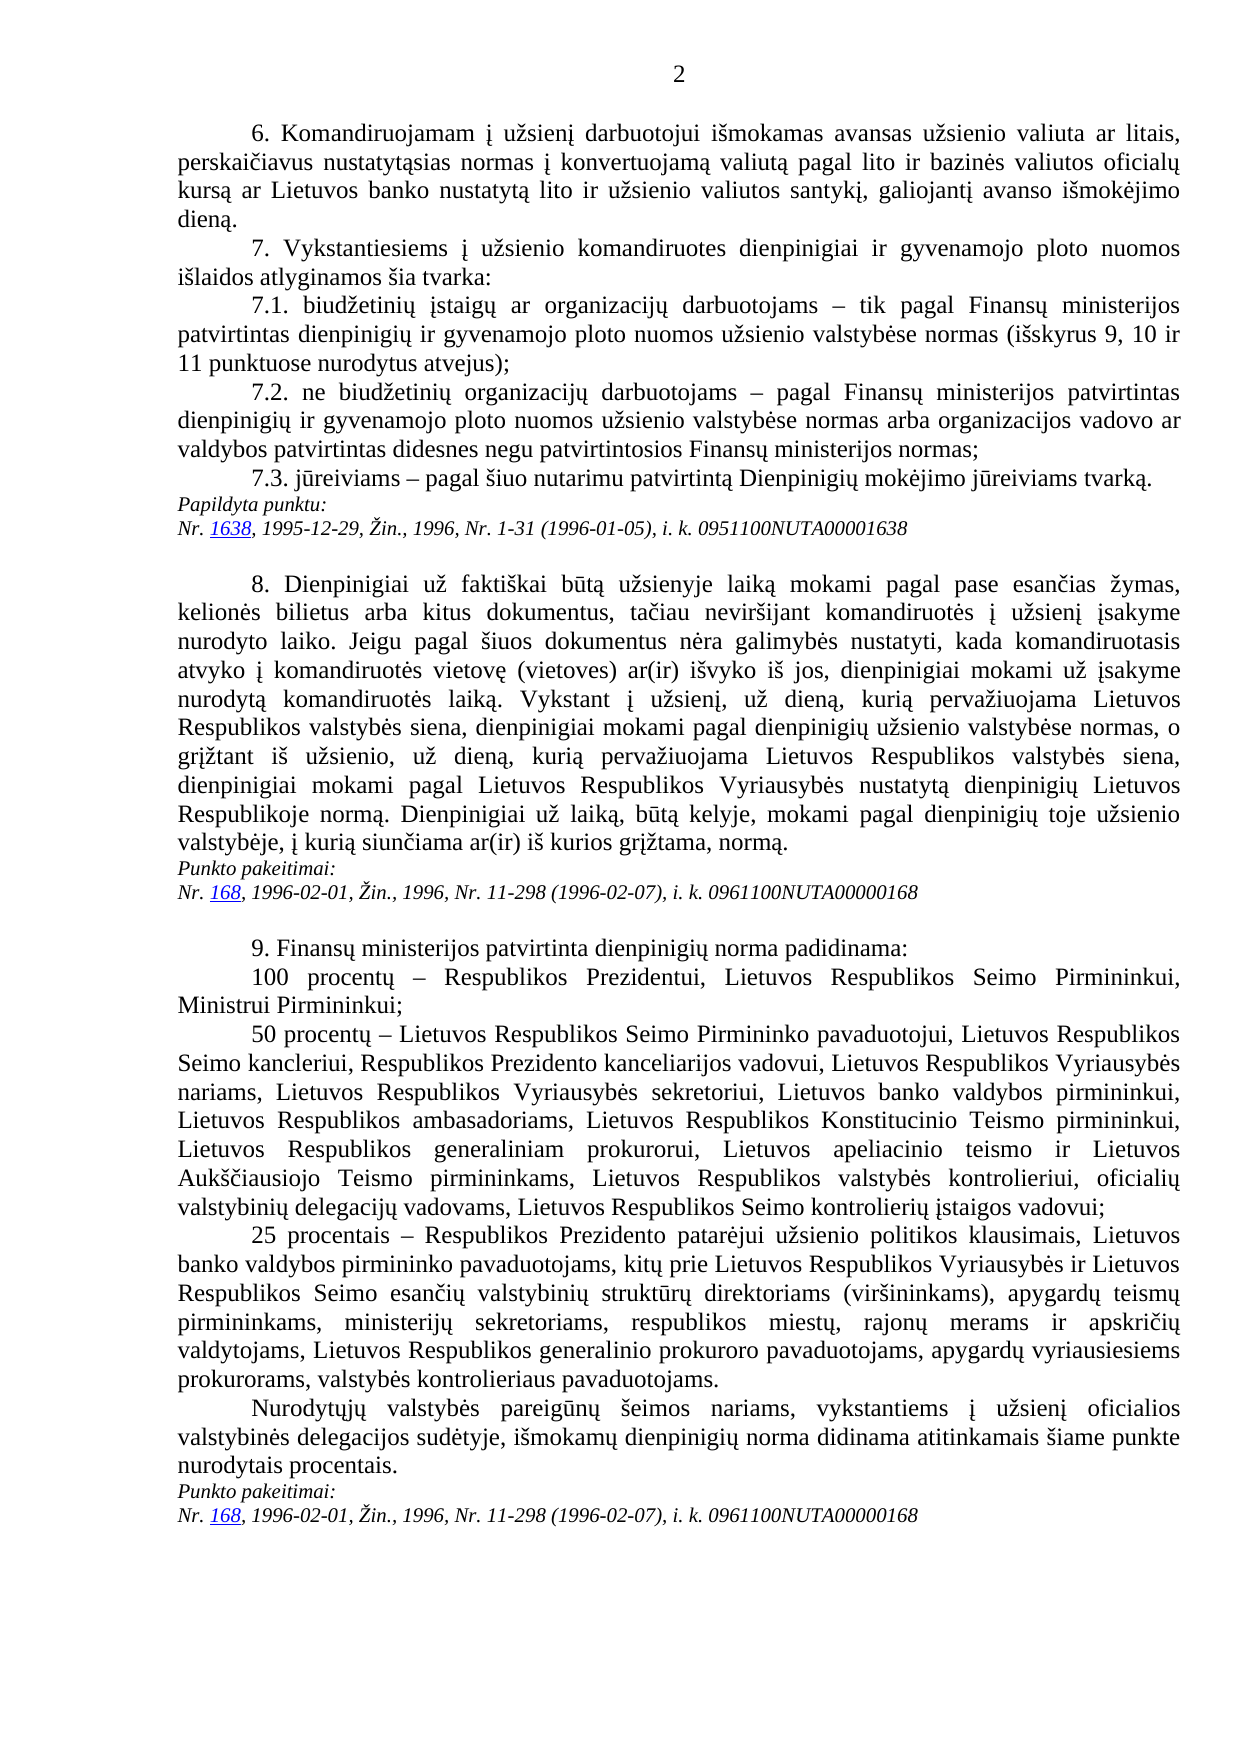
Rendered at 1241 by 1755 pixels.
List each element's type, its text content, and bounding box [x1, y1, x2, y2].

text 7.1. biudžetinių įstaigų ar organizacijų darbuotojams – tik pagal Finansų ministerijos patvirtintas dienpinigių ir gyvenamojo ploto nuomos užsienio valstybėse normas (išskyrus 9, 10 ir 11 punktuose nurodytus atvejus); [177, 291, 1181, 377]
text Papildyta punktu: [177, 492, 1181, 516]
text 7.2. ne biudžetinių organizacijų darbuotojams – pagal Finansų ministerijos patvirtintas dienpinigių ir gyvenamojo ploto nuomos užsienio valstybėse normas arba organizacijos vadovo ar valdybos patvirtintas didesnes negu patvirtintosios Finansų ministerijos normas; [177, 377, 1181, 463]
text 100 procentų – Respublikos Prezidentui, Lietuvos Respublikos Seimo Pirmininkui, Ministrui Pirmininkui; [177, 962, 1181, 1019]
text 7. Vykstantiesiems į užsienio komandiruotes dienpinigiai ir gyvenamojo ploto nuomos išlaidos atlyginamos šia tvarka: [177, 233, 1181, 291]
text 50 procentų – Lietuvos Respublikos Seimo Pirmininko pavaduotojui, Lietuvos Respublikos Seimo kancleriui, Respublikos Prezidento kanceliarijos vadovui, Lietuvos Respublikos Vyriausybės nariams, Lietuvos Respublikos Vyriausybės sekretoriui, Lietuvos banko valdybos pirmininkui, Lietuvos Respublikos ambasadoriams, Lietuvos Respublikos Konstitucinio Teismo pirmininkui, Lietuvos Respublikos generaliniam prokurorui, Lietuvos apeliacinio teismo ir Lietuvos Aukščiausiojo Teismo pirmininkams, Lietuvos Respublikos valstybės kontrolieriui, oficialių valstybinių delegacijų vadovams, Lietuvos Respublikos Seimo kontrolierių įstaigos vadovui; [177, 1019, 1181, 1221]
text 9. Finansų ministerijos patvirtinta dienpinigių norma padidinama: [177, 933, 1181, 962]
text Nr. 168, 1996-02-01, Žin., 1996, Nr. 11-298 (1996-02-07), i. k. 0961100NUTA00000168 [177, 880, 1181, 904]
text 8. Dienpinigiai už faktiškai būtą užsienyje laiką mokami pagal pase esančias žymas, kelionės bilietus arba kitus dokumentus, tačiau neviršijant komandiruotės į užsienį įsakyme nurodyto laiko. Jeigu pagal šiuos dokumentus nėra galimybės nustatyti, kada komandiruotasis atvyko į komandiruotės vietovę (vietoves) ar(ir) išvyko iš jos, dienpinigiai mokami už įsakyme nurodytą komandiruotės laiką. Vykstant į užsienį, už dieną, kurią pervažiuojama Lietuvos Respublikos valstybės siena, dienpinigiai mokami pagal dienpinigių užsienio valstybėse normas, o grįžtant iš užsienio, už dieną, kurią pervažiuojama Lietuvos Respublikos valstybės siena, dienpinigiai mokami pagal Lietuvos Respublikos Vyriausybės nustatytą dienpinigių Lietuvos Respublikoje normą. Dienpinigiai už laiką, būtą kelyje, mokami pagal dienpinigių toje užsienio valstybėje, į kurią siunčiama ar(ir) iš kurios grįžtama, normą. [177, 569, 1181, 856]
text 6. Komandiruojamam į užsienį darbuotojui išmokamas avansas užsienio valiuta ar litais, perskaičiavus nustatytąsias normas į konvertuojamą valiutą pagal lito ir bazinės valiutos oficialų kursą ar Lietuvos banko nustatytą lito ir užsienio valiutos santykį, galiojantį avanso išmokėjimo dieną. [177, 118, 1181, 233]
text Punkto pakeitimai: [177, 856, 1181, 880]
text 7.3. jūreiviams – pagal šiuo nutarimu patvirtintą Dienpinigių mokėjimo jūreiviams tvarką. [177, 463, 1181, 492]
text Nr. 1638, 1995-12-29, Žin., 1996, Nr. 1-31 (1996-01-05), i. k. 0951100NUTA00001638 [177, 516, 1181, 540]
text Nurodytųjų valstybės pareigūnų šeimos nariams, vykstantiems į užsienį oficialios valstybinės delegacijos sudėtyje, išmokamų dienpinigių norma didinama atitinkamais šiame punkte nurodytais procentais. [177, 1393, 1181, 1479]
text Punkto pakeitimai: [177, 1479, 1181, 1503]
text Nr. 168, 1996-02-01, Žin., 1996, Nr. 11-298 (1996-02-07), i. k. 0961100NUTA00000168 [177, 1503, 1181, 1527]
text 25 procentais – Respublikos Prezidento patarėjui užsienio politikos klausimais, Lietuvos banko valdybos pirmininko pavaduotojams, kitų prie Lietuvos Respublikos Vyriausybės ir Lietuvos Respublikos Seimo esančių valstybinių struktūrų direktoriams (viršininkams), apygardų teismų pirmininkams, ministerijų sekretoriams, respublikos miestų, rajonų merams ir apskričių valdytojams, Lietuvos Respublikos generalinio prokuroro pavaduotojams, apygardų vyriausiesiems prokurorams, valstybės kontrolieriaus pavaduotojams. [177, 1221, 1181, 1393]
